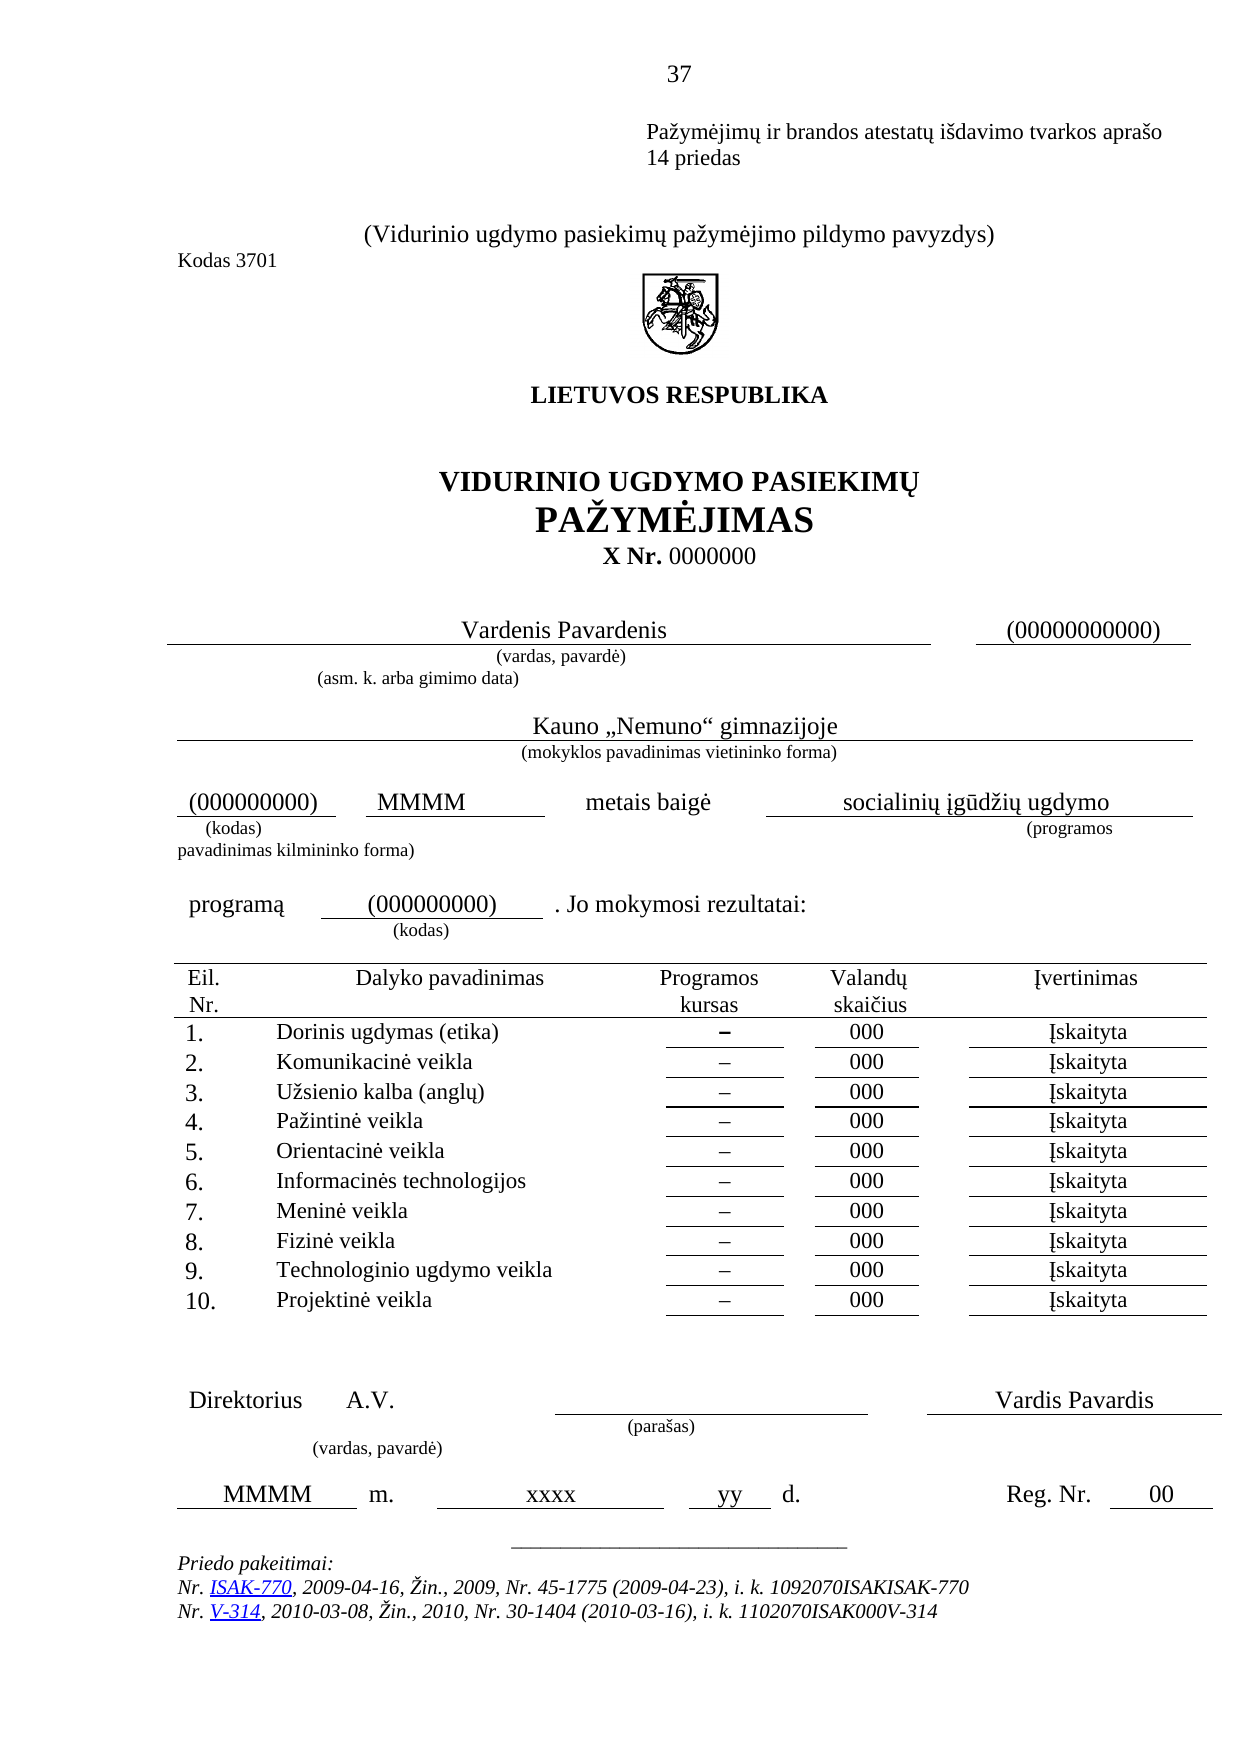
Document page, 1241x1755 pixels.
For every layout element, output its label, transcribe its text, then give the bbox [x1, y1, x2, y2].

table_cell Užsienio kalba (anglų) [265, 1077, 634, 1106]
table_cell Įskaityta [969, 1227, 1207, 1255]
table_cell [919, 1077, 969, 1106]
table_cell [234, 1136, 265, 1166]
table_cell 2. [174, 1047, 234, 1077]
text (vardas, pavardė) (asm. k. arba gimimo data) [177, 645, 1181, 688]
table_cell Įskaityta [969, 1078, 1207, 1106]
table_cell 000 [815, 1167, 918, 1196]
table_cell [635, 1136, 666, 1166]
table_cell – [666, 1256, 783, 1285]
table_header [234, 964, 265, 1017]
table_cell [635, 1226, 666, 1255]
table_cell [919, 1047, 969, 1077]
table_cell Įskaityta [969, 1197, 1207, 1226]
table_cell Pažintinė veikla [265, 1106, 634, 1136]
text Nr. V-314, 2010-03-08, Žin., 2010, Nr. 30-1404 (2010-03-16), i. k. 1102070ISAK000V-314 [177, 1599, 1181, 1623]
table_cell 1. [174, 1018, 234, 1047]
table_cell 000 [815, 1137, 918, 1166]
table_cell 000 [815, 1227, 918, 1255]
text __________________________________ [177, 1528, 1181, 1551]
table_header Eil. Nr. [174, 964, 234, 1017]
table_header Programos kursas [635, 964, 783, 1017]
table_header socialinių įgūdžių ugdymo [766, 788, 1192, 816]
table_cell [784, 1018, 814, 1047]
table_header [736, 788, 766, 816]
table_header Valandų skaičius [784, 964, 918, 1017]
table_cell [784, 1196, 814, 1226]
table_cell [635, 1255, 666, 1285]
table_cell Orientacinė veikla [265, 1136, 634, 1166]
text Nr. ISAK-770, 2009-04-16, Žin., 2009, Nr. 45-1775 (2009-04-23), i. k. 1092070ISAKISAK-770 [177, 1574, 1181, 1599]
table_header Vardis Pavardis [927, 1386, 1222, 1414]
table_cell 10. [174, 1285, 234, 1315]
table_cell 8. [174, 1226, 234, 1255]
table_cell 000 [815, 1018, 918, 1047]
text Priedo pakeitimai: [177, 1551, 1181, 1574]
table_header d. [771, 1479, 859, 1507]
table_cell – [666, 1018, 783, 1047]
table_header [868, 1386, 927, 1414]
table_header [919, 964, 964, 1017]
table_cell [919, 1226, 969, 1255]
table_header [545, 788, 574, 816]
table_header 00 [1110, 1479, 1213, 1507]
table_cell [234, 1166, 265, 1196]
table_header [931, 615, 976, 644]
table_cell 000 [815, 1078, 918, 1106]
table_cell Technologinio ugdymo veikla [265, 1255, 634, 1285]
table_header [336, 788, 366, 816]
table_cell 000 [815, 1048, 918, 1077]
table_cell 000 [815, 1256, 918, 1285]
table_header Dalyko pavadinimas [265, 964, 634, 1017]
text (parašas) (vardas, pavardė) [177, 1415, 1181, 1458]
table_cell 000 [815, 1197, 918, 1226]
table_header metais baigė [574, 788, 736, 816]
table_header . Jo mokymosi rezultatai: [543, 889, 1192, 918]
table_cell Įskaityta [969, 1048, 1207, 1077]
table_cell Įskaityta [969, 1137, 1207, 1166]
table_cell [919, 1106, 969, 1136]
text (kodas) (programos pavadinimas kilmininko forma) [177, 817, 1181, 860]
table_cell [635, 1047, 666, 1077]
table_cell Meninė veikla [265, 1196, 634, 1226]
table_cell – [666, 1197, 783, 1226]
text Kodas 3701 [177, 248, 1181, 272]
table_cell Komunikacinė veikla [265, 1047, 634, 1077]
table_cell Įskaityta [969, 1108, 1207, 1136]
table_header Įvertinimas [964, 964, 1207, 1017]
table_header Direktorius A.V. [177, 1386, 555, 1414]
subtitle (Vidurinio ugdymo pasiekimų pažymėjimo pildymo pavyzdys) [177, 219, 1181, 248]
table_header m. [357, 1479, 437, 1507]
text Pažymėjimų ir brandos atestatų išdavimo tvarkos aprašo [646, 118, 1181, 144]
table_cell [784, 1106, 814, 1136]
table_cell [784, 1047, 814, 1077]
table_cell 6. [174, 1166, 234, 1196]
table_cell [234, 1285, 265, 1315]
table_cell [919, 1018, 969, 1047]
table_cell [784, 1226, 814, 1255]
table_cell [919, 1136, 969, 1166]
table_cell [635, 1077, 666, 1106]
table_cell [784, 1285, 814, 1315]
table_cell 9. [174, 1255, 234, 1285]
table_cell 4. [174, 1106, 234, 1136]
table_header (000000000) [177, 788, 336, 816]
table_header MMMM [177, 1479, 357, 1507]
table_cell [784, 1255, 814, 1285]
table_cell [919, 1255, 969, 1285]
table_cell [784, 1166, 814, 1196]
table_cell [919, 1285, 969, 1315]
table_cell [635, 1166, 666, 1196]
table_cell [234, 1106, 265, 1136]
table_cell – [666, 1167, 783, 1196]
table_cell Fizinė veikla [265, 1226, 634, 1255]
table_cell [635, 1106, 666, 1136]
table_header Kauno „Nemuno“ gimnazijoje [177, 711, 1192, 740]
table_cell [635, 1285, 666, 1315]
table_cell [919, 1196, 969, 1226]
table_cell – [666, 1286, 783, 1315]
table_cell – [666, 1048, 783, 1077]
table_cell Įskaityta [969, 1018, 1207, 1047]
table_cell [784, 1136, 814, 1166]
text LIETUVOS RESPUBLIKA [177, 380, 1181, 409]
table_cell [234, 1018, 265, 1047]
text X Nr. 0000000 [177, 541, 1181, 569]
table_cell [234, 1255, 265, 1285]
table_header yy [689, 1479, 771, 1507]
table_cell 5. [174, 1136, 234, 1166]
table_cell [784, 1077, 814, 1106]
text (mokyklos pavadinimas vietininko forma) [177, 741, 1181, 762]
table_header xxxx [437, 1479, 664, 1507]
table_cell Projektinė veikla [265, 1285, 634, 1315]
table_header [859, 1479, 995, 1507]
table_header [555, 1386, 868, 1414]
text (kodas) [177, 919, 1181, 941]
table_cell [234, 1047, 265, 1077]
table_header MMMM [366, 788, 544, 816]
table_cell – [666, 1227, 783, 1255]
text VIDURINIO UGDYMO PASIEKIMŲ [177, 464, 1181, 498]
table_cell [635, 1018, 666, 1047]
table_cell 000 [815, 1286, 918, 1315]
table_cell – [666, 1078, 783, 1106]
table_cell 000 [815, 1108, 918, 1136]
table_cell – [666, 1108, 783, 1136]
text PAŽYMĖJIMAS [177, 498, 1181, 541]
table_cell 3. [174, 1077, 234, 1106]
table_header Vardenis Pavardenis [167, 615, 931, 644]
table_cell [234, 1196, 265, 1226]
table_cell Įskaityta [969, 1286, 1207, 1315]
table_cell Įskaityta [969, 1167, 1207, 1196]
table_header [664, 1479, 689, 1507]
table_header programą [177, 889, 321, 918]
table_header Reg. Nr. [995, 1479, 1110, 1507]
table_cell [635, 1196, 666, 1226]
table_cell – [666, 1137, 783, 1166]
table_cell Dorinis ugdymas (etika) [265, 1018, 634, 1047]
text 14 priedas [646, 144, 1181, 171]
table_cell [234, 1226, 265, 1255]
table_cell [234, 1077, 265, 1106]
table_cell 7. [174, 1196, 234, 1226]
table_cell Informacinės technologijos [265, 1166, 634, 1196]
table_cell Įskaityta [969, 1256, 1207, 1285]
table_header (00000000000) [976, 615, 1191, 644]
table_header (000000000) [321, 889, 543, 918]
table_cell [919, 1166, 969, 1196]
